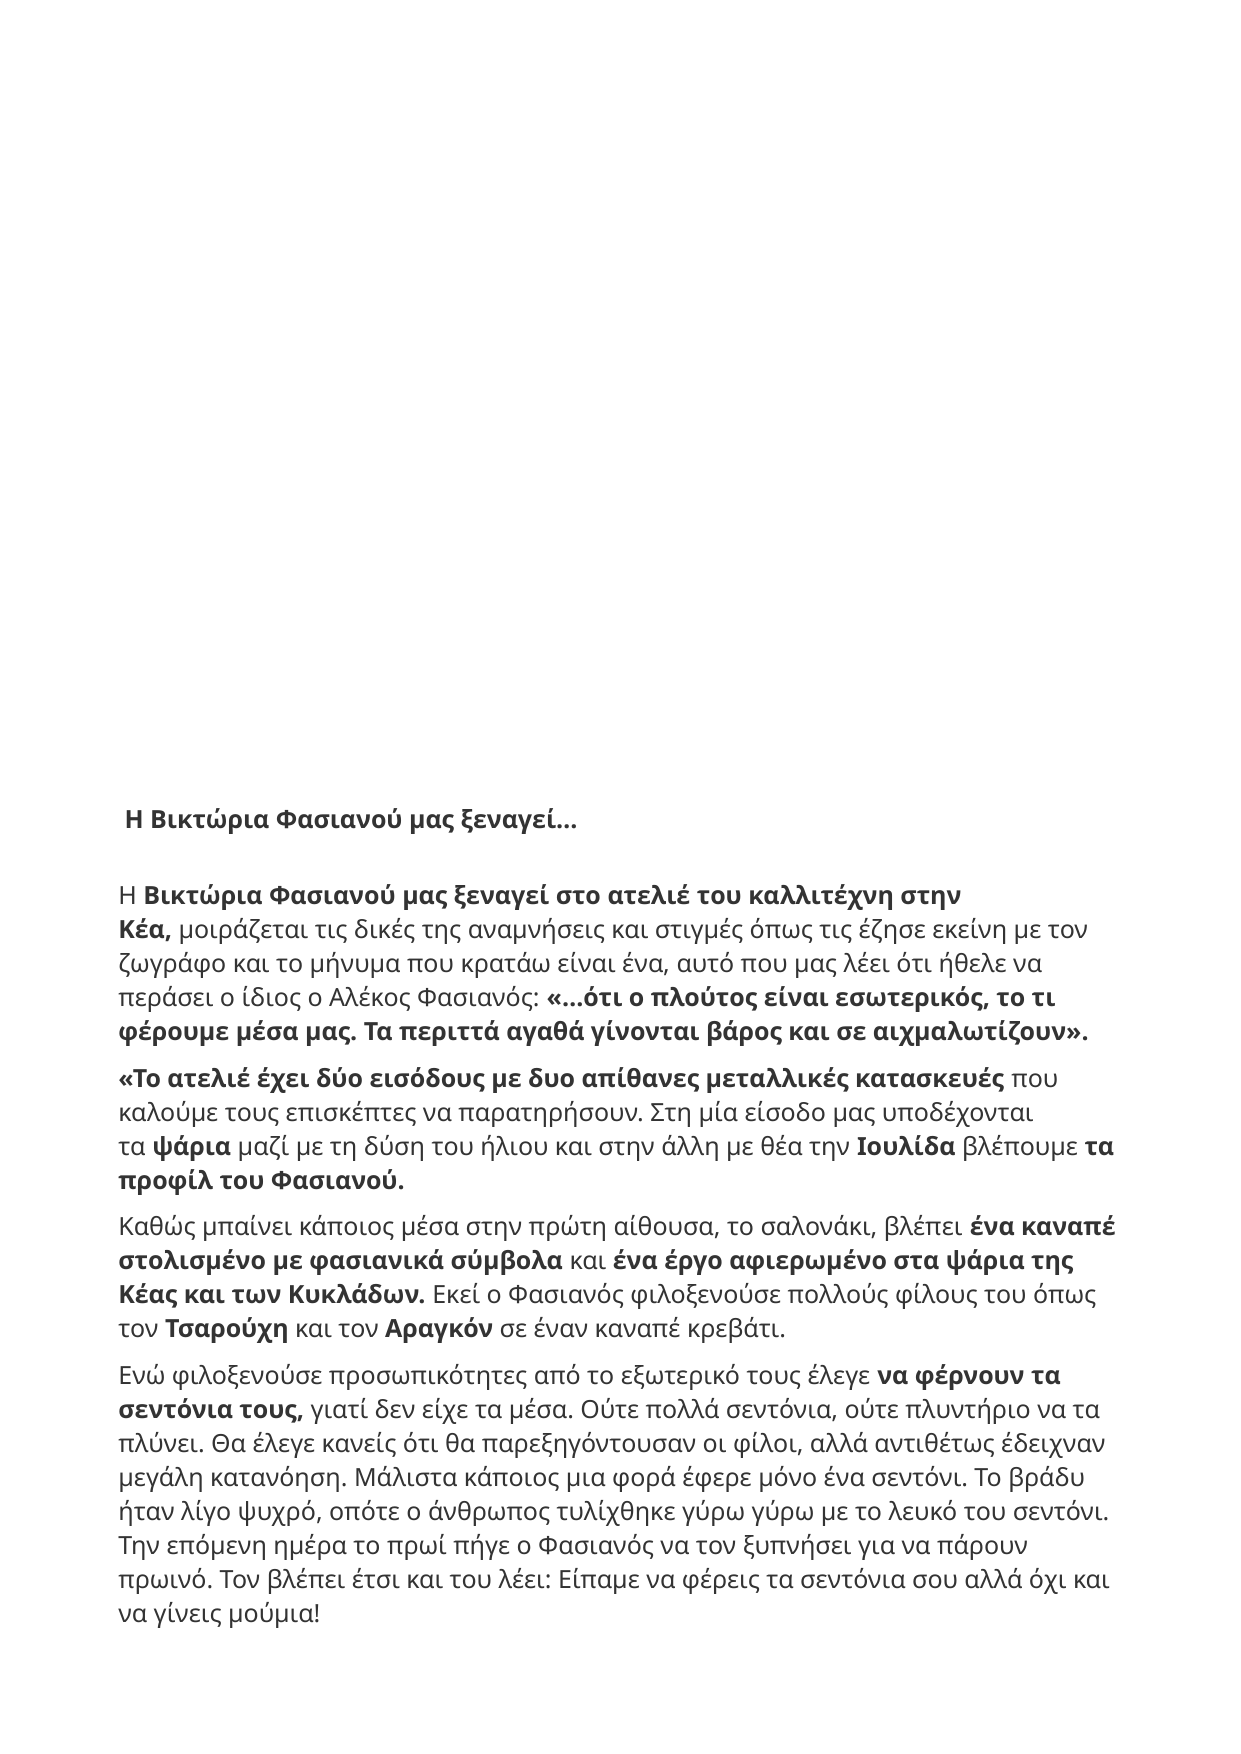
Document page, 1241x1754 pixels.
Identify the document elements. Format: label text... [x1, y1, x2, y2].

text Η Βικτώρια Φασιανού μας ξεναγεί στο ατελιέ του καλλιτέχνη στην Κέα, μοιράζεται τις δικές της αναμνήσεις και στιγμές όπως τις έζησε εκείνη με τον ζωγράφο και το μήνυμα που κρατάω είναι ένα, αυτό που μας λέει ότι ήθελε να περάσει ο ίδιος ο Αλέκος Φασιανός: «…ότι ο πλούτος είναι εσωτερικός, το τι φέρουμε μέσα μας. Τα περιττά αγαθά γίνονται βάρος και σε αιχμαλωτίζουν». [118, 877, 1122, 1048]
text Ενώ φιλοξενούσε προσωπικότητες από το εξωτερικό τους έλεγε να φέρνουν τα σεντόνια τους, γιατί δεν είχε τα μέσα. Ούτε πολλά σεντόνια, ούτε πλυντήριο να τα πλύνει. Θα έλεγε κανείς ότι θα παρεξηγόντουσαν οι φίλοι, αλλά αντιθέτως έδειχναν μεγάλη κατανόηση. Μάλιστα κάποιος μια φορά έφερε μόνο ένα σεντόνι. Το βράδυ ήταν λίγο ψυχρό, οπότε ο άνθρωπος τυλίχθηκε γύρω γύρω με το λευκό του σεντόνι. Την επόμενη ημέρα το πρωί πήγε ο Φασιανός να τον ξυπνήσει για να πάρουν πρωινό. Τον βλέπει έτσι και του λέει: Είπαμε να φέρεις τα σεντόνια σου αλλά όχι και να γίνεις μούμια! [118, 1358, 1122, 1630]
text «Το ατελιέ έχει δύο εισόδους με δυο απίθανες μεταλλικές κατασκευές που καλούμε τους επισκέπτες να παρατηρήσουν. Στη μία είσοδο μας υποδέχονται τα ψάρια μαζί με τη δύση του ήλιου και στην άλλη με θέα την Ιουλίδα βλέπουμε τα προφίλ του Φασιανού. [118, 1060, 1122, 1196]
text Η Βικτώρια Φασιανού μας ξεναγεί… [118, 802, 1122, 836]
text Καθώς μπαίνει κάποιος μέσα στην πρώτη αίθουσα, το σαλονάκι, βλέπει ένα καναπέ στολισμένο με φασιανικά σύμβολα και ένα έργο αφιερωμένο στα ψάρια της Κέας και των Κυκλάδων. Εκεί ο Φασιανός φιλοξενούσε πολλούς φίλους του όπως τον Τσαρούχη και τον Αραγκόν σε έναν καναπέ κρεβάτι. [118, 1209, 1122, 1345]
